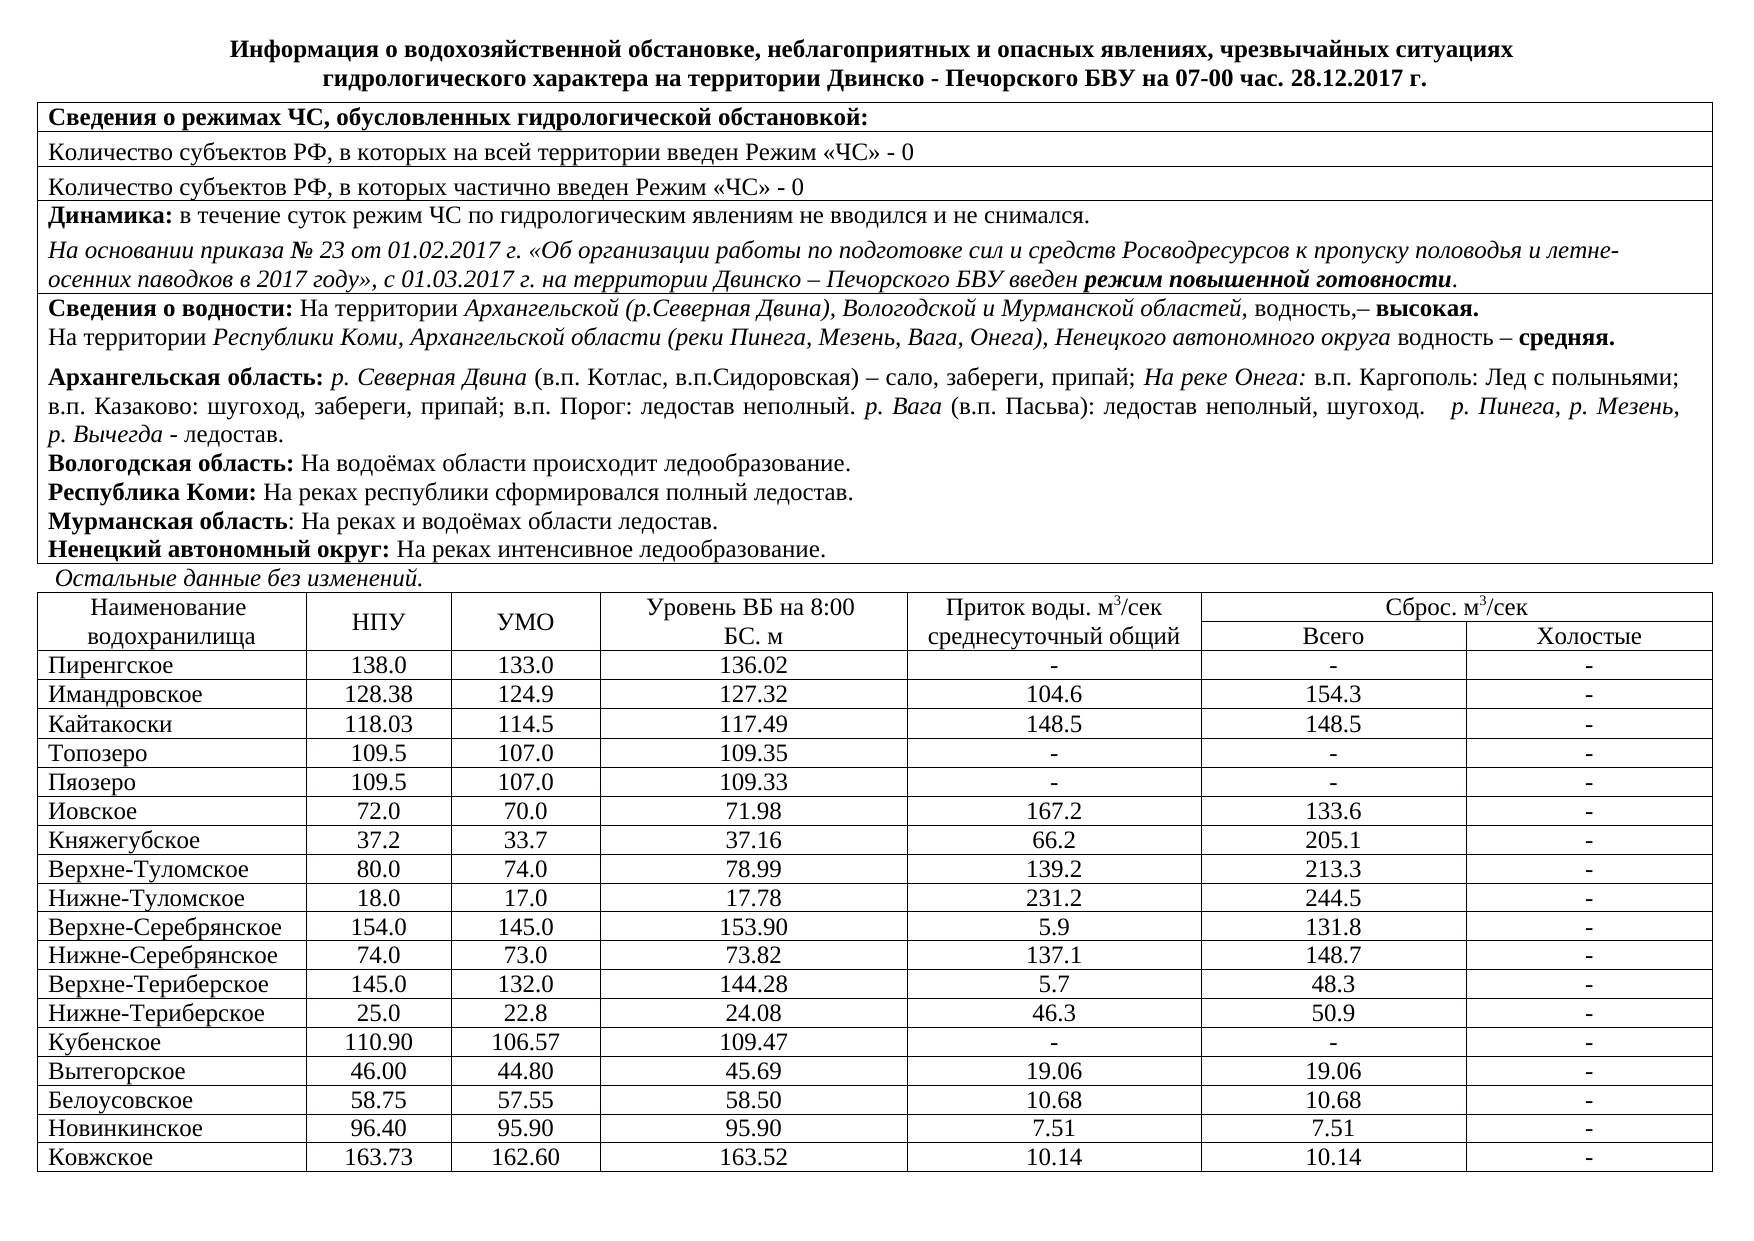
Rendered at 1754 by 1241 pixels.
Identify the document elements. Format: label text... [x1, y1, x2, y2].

table_cell - [1467, 826, 1712, 854]
table_cell 205.1 [1202, 826, 1466, 854]
table_cell Нижне-Туломское [38, 884, 306, 911]
table_cell Имандровское [38, 680, 306, 708]
table_cell - [1467, 970, 1712, 998]
table_cell 109.35 [601, 739, 907, 767]
table_cell Топозеро [38, 739, 306, 767]
table_cell Холостые [1467, 622, 1712, 650]
table_cell Всего [1202, 622, 1466, 650]
table_cell 74.0 [452, 855, 600, 883]
table_cell Количество субъектов РФ, в которых на всей территории введен Режим «ЧС» - 0 [38, 132, 1712, 166]
table_cell 136.02 [601, 651, 907, 679]
table_cell 10.68 [908, 1086, 1201, 1113]
table_cell 44.80 [452, 1057, 600, 1084]
table_cell Пяозеро [38, 768, 306, 796]
table_cell - [1467, 912, 1712, 940]
table_cell Пиренгское [38, 651, 306, 679]
table_cell - [908, 651, 1201, 679]
table_cell - [1202, 739, 1466, 767]
table_cell 58.75 [307, 1086, 451, 1113]
table_cell 18.0 [307, 884, 451, 911]
table_cell - [1467, 1028, 1712, 1056]
table_cell 37.2 [307, 826, 451, 854]
table_cell 133.6 [1202, 797, 1466, 825]
table_header Сведения о режимах ЧС, обусловленных гидрологической обстановкой: [38, 103, 1712, 131]
subtitle Остальные данные без изменений. [54, 564, 1713, 592]
table_cell Сведения о водности: На территории Архангельской (р.Северная Двина), Вологодской и Мурманской областей, водность,– высокая. На территории Республики Коми, Архангельской области (реки Пинега, Мезень, Вага, Онега), Ненецкого автономного округа водность – средняя. Архангельская область: р. Северная Двина (в.п. Котлас, в.п.Сидоровская) – сало, забереги, припай; На реке Онега: в.п. Каргополь: Лед с полыньями; в.п. Казаково: шугоход, забереги, припай; в.п. Порог: ледостав неполный. р. Вага (в.п. Пасьва): ледостав неполный, шугоход. р. Пинега, р. Мезень, р. Вычегда - ледостав. Вологодская область: На водоёмах области происходит ледообразование. Республика Коми: На реках республики сформировался полный ледостав. Мурманская область: На реках и водоёмах области ледостав. Ненецкий автономный округ: На реках интенсивное ледообразование. [38, 294, 1712, 563]
table_cell 162.60 [452, 1143, 600, 1171]
table_cell 96.40 [307, 1115, 451, 1142]
table_cell - [908, 768, 1201, 796]
table_cell 24.08 [601, 999, 907, 1027]
table_cell 124.9 [452, 680, 600, 708]
table_cell 48.3 [1202, 970, 1466, 998]
table_cell 66.2 [908, 826, 1201, 854]
table_cell 213.3 [1202, 855, 1466, 883]
table_cell 57.55 [452, 1086, 600, 1113]
table_cell Иовское [38, 797, 306, 825]
table_cell 22.8 [452, 999, 600, 1027]
table_cell 104.6 [908, 680, 1201, 708]
table_cell 109.5 [307, 768, 451, 796]
table_cell 10.14 [908, 1143, 1201, 1171]
table_cell 117.49 [601, 709, 907, 738]
table_cell 45.69 [601, 1057, 907, 1084]
table_cell 107.0 [452, 768, 600, 796]
table_cell 17.78 [601, 884, 907, 911]
table_header Наименование водохранилища [38, 593, 306, 650]
table_cell 244.5 [1202, 884, 1466, 911]
table_cell - [1467, 884, 1712, 911]
table_cell 154.0 [307, 912, 451, 940]
table_cell 70.0 [452, 797, 600, 825]
table_cell - [1202, 1028, 1466, 1056]
table_cell 73.82 [601, 941, 907, 969]
table_cell 10.68 [1202, 1086, 1466, 1113]
table_cell 131.8 [1202, 912, 1466, 940]
table_cell Количество субъектов РФ, в которых частично введен Режим «ЧС» - 0 [38, 167, 1712, 200]
table_cell 109.47 [601, 1028, 907, 1056]
table_cell - [1467, 739, 1712, 767]
table_cell 128.38 [307, 680, 451, 708]
table_cell 231.2 [908, 884, 1201, 911]
table_cell - [1467, 1115, 1712, 1142]
table_cell - [1467, 1143, 1712, 1171]
table_cell 50.9 [1202, 999, 1466, 1027]
table_cell 110.90 [307, 1028, 451, 1056]
table_cell 145.0 [307, 970, 451, 998]
table_cell 95.90 [601, 1115, 907, 1142]
table_cell 139.2 [908, 855, 1201, 883]
table_cell 25.0 [307, 999, 451, 1027]
table_cell 109.5 [307, 739, 451, 767]
table_cell - [1202, 768, 1466, 796]
table_cell Новинкинское [38, 1115, 306, 1142]
table_cell 5.7 [908, 970, 1201, 998]
table_cell 167.2 [908, 797, 1201, 825]
table_cell - [1467, 651, 1712, 679]
table_cell 10.14 [1202, 1143, 1466, 1171]
table_header НПУ [307, 593, 451, 650]
table_cell 46.3 [908, 999, 1201, 1027]
table_cell - [1467, 709, 1712, 738]
table_cell 5.9 [908, 912, 1201, 940]
table_cell - [1467, 797, 1712, 825]
table_cell 132.0 [452, 970, 600, 998]
table_cell - [1467, 855, 1712, 883]
table_cell Верхне-Серебрянское [38, 912, 306, 940]
table_cell 154.3 [1202, 680, 1466, 708]
table_cell 7.51 [908, 1115, 1201, 1142]
table_cell 138.0 [307, 651, 451, 679]
table_header Уровень ВБ на 8:00 БС. м [601, 593, 907, 650]
table_cell - [1467, 768, 1712, 796]
table_cell Кайтакоски [38, 709, 306, 738]
table_cell Княжегубское [38, 826, 306, 854]
table_cell 73.0 [452, 941, 600, 969]
table_cell 78.99 [601, 855, 907, 883]
table_header Сброс. м3/сек [1202, 593, 1712, 621]
table_cell 148.7 [1202, 941, 1466, 969]
table_cell Верхне-Туломское [38, 855, 306, 883]
table_cell 7.51 [1202, 1115, 1466, 1142]
table_cell 107.0 [452, 739, 600, 767]
table_cell 148.5 [1202, 709, 1466, 738]
table_cell 46.00 [307, 1057, 451, 1084]
table_cell 80.0 [307, 855, 451, 883]
table_cell 109.33 [601, 768, 907, 796]
table_cell - [1467, 1086, 1712, 1113]
table_cell 163.73 [307, 1143, 451, 1171]
table_cell Нижне-Териберское [38, 999, 306, 1027]
subtitle Информация о водохозяйственной обстановке, неблагоприятных и опасных явлениях, чрезвычайных ситуациях гидрологического характера на территории Двинско - Печорского БВУ на 07-00 час. 28.12.2017 г. [37, 34, 1713, 92]
table_cell Ковжское [38, 1143, 306, 1171]
table_cell - [908, 739, 1201, 767]
table_cell 71.98 [601, 797, 907, 825]
table_cell Динамика: в течение суток режим ЧС по гидрологическим явлениям не вводился и не снимался. На основании приказа № 23 от 01.02.2017 г. «Об организации работы по подготовке сил и средств Росводресурсов к пропуску половодья и летне-осенних паводков в 2017 году», с 01.03.2017 г. на территории Двинско – Печорского БВУ введен режим повышенной готовности. [38, 201, 1712, 293]
table_cell 95.90 [452, 1115, 600, 1142]
table_cell 133.0 [452, 651, 600, 679]
table_cell 74.0 [307, 941, 451, 969]
table_cell Белоусовское [38, 1086, 306, 1113]
table_cell 106.57 [452, 1028, 600, 1056]
table_cell Вытегорское [38, 1057, 306, 1084]
table_cell 127.32 [601, 680, 907, 708]
table_cell 33.7 [452, 826, 600, 854]
table_header Приток воды. м3/сек среднесуточный общий [908, 593, 1201, 650]
table_cell 118.03 [307, 709, 451, 738]
table_cell - [1467, 1057, 1712, 1084]
table_cell 145.0 [452, 912, 600, 940]
table_cell - [1467, 680, 1712, 708]
table_cell 114.5 [452, 709, 600, 738]
table_cell Верхне-Териберское [38, 970, 306, 998]
table_cell - [1202, 651, 1466, 679]
table_header УМО [452, 593, 600, 650]
table_cell - [1467, 999, 1712, 1027]
table_cell 19.06 [1202, 1057, 1466, 1084]
table_cell Нижне-Серебрянское [38, 941, 306, 969]
table_cell - [908, 1028, 1201, 1056]
table_cell 148.5 [908, 709, 1201, 738]
table_cell 163.52 [601, 1143, 907, 1171]
table_cell - [1467, 941, 1712, 969]
table_cell 153.90 [601, 912, 907, 940]
table_cell 17.0 [452, 884, 600, 911]
table_cell 137.1 [908, 941, 1201, 969]
table_cell 144.28 [601, 970, 907, 998]
table_cell Кубенское [38, 1028, 306, 1056]
table_cell 72.0 [307, 797, 451, 825]
table_cell 37.16 [601, 826, 907, 854]
table_cell 19.06 [908, 1057, 1201, 1084]
table_cell 58.50 [601, 1086, 907, 1113]
